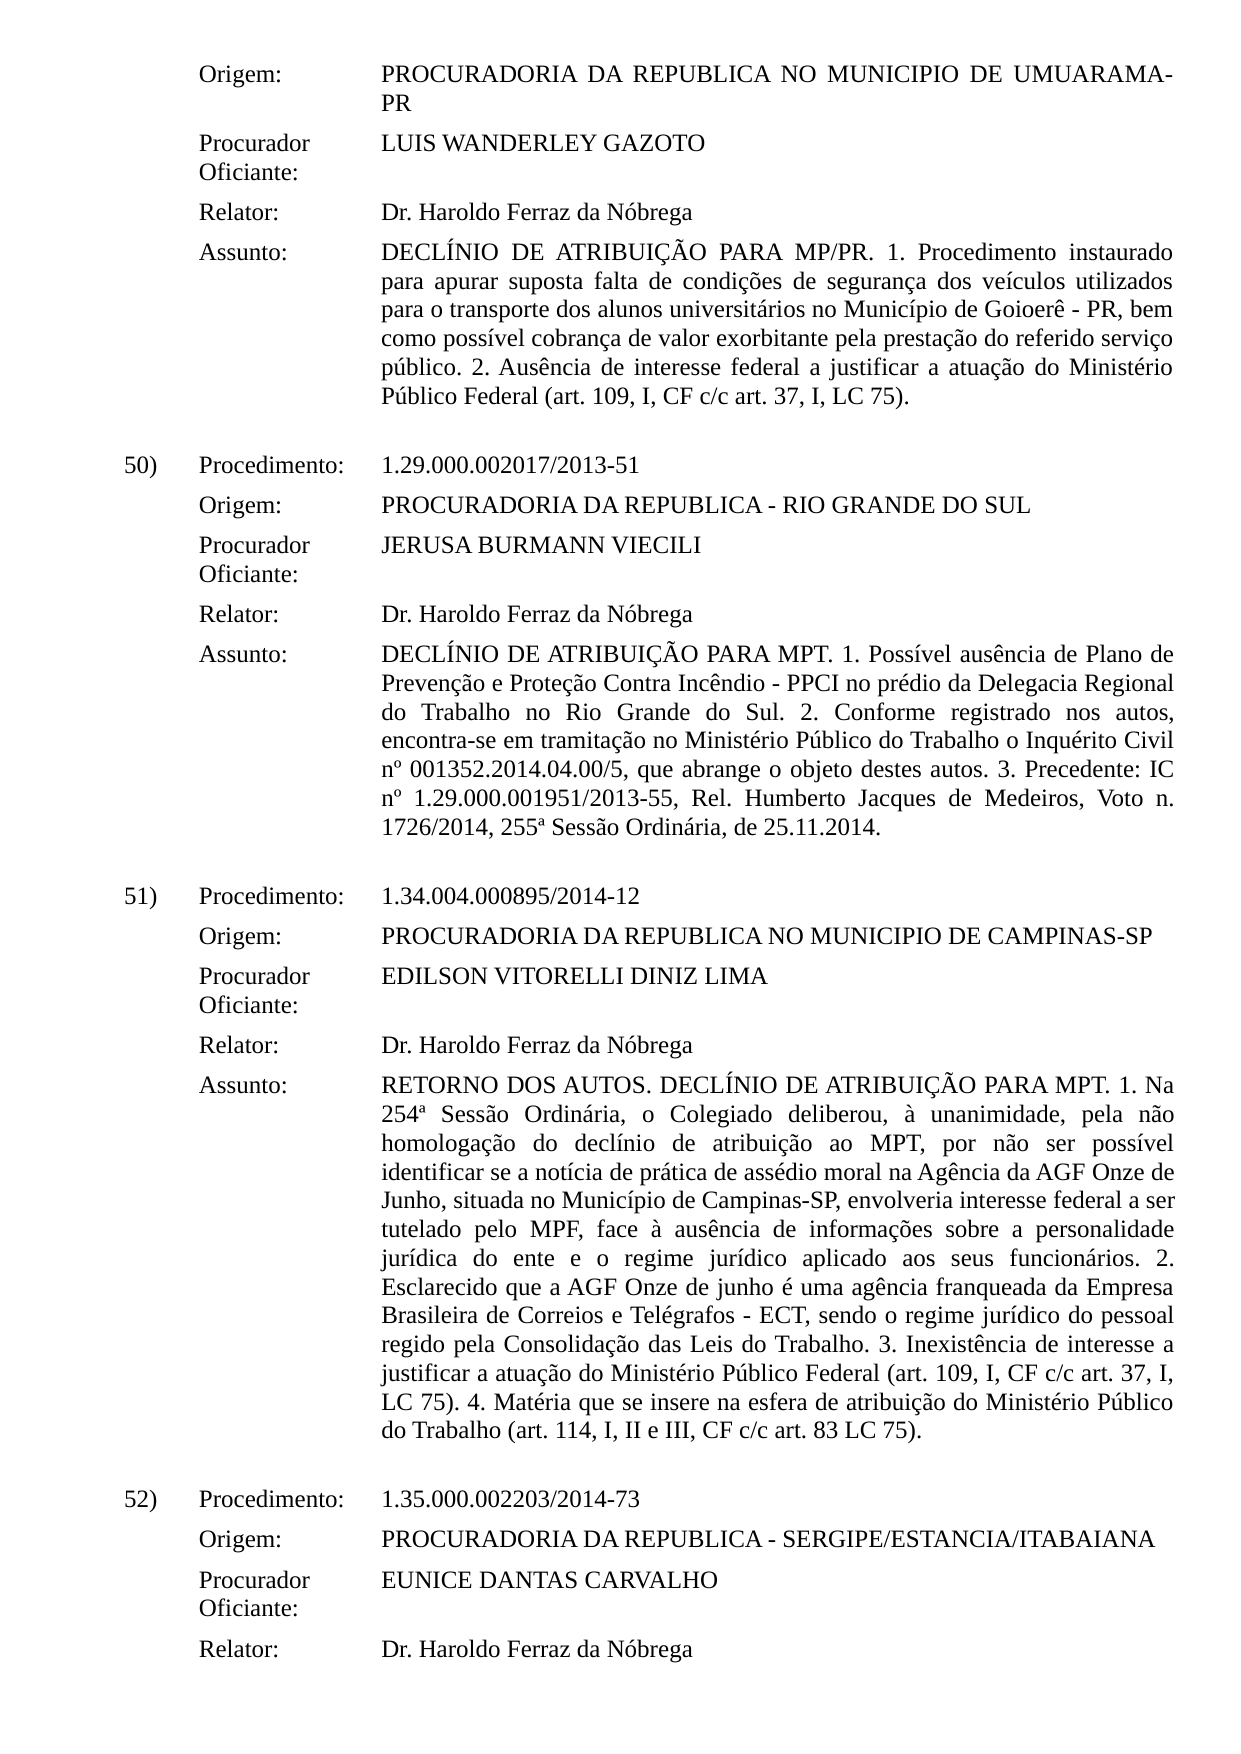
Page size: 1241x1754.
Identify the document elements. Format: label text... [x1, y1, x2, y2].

table_header Procedimento: [193, 1479, 375, 1519]
table_cell PROCURADORIA DA REPUBLICA - RIO GRANDE DO SUL [375, 484, 1181, 524]
table_cell Relator: [193, 593, 375, 633]
table_cell PROCURADORIA DA REPUBLICA - SERGIPE/ESTANCIA/ITABAIANA [375, 1519, 1181, 1559]
table_cell EUNICE DANTAS CARVALHO [375, 1559, 1181, 1628]
table_cell [118, 122, 193, 191]
table_cell [118, 1519, 193, 1559]
table_cell Dr. Haroldo Ferraz da Nóbrega [375, 1024, 1181, 1064]
table_cell PROCURADORIA DA REPUBLICA NO MUNICIPIO DE CAMPINAS-SP [375, 915, 1181, 955]
table_cell PROCURADORIA DA REPUBLICA NO MUNICIPIO DE UMUARAMA-PR [375, 53, 1180, 122]
table_header 50) [118, 444, 193, 484]
table_cell Assunto: [193, 634, 375, 846]
table_cell [118, 484, 193, 524]
table_cell Origem: [193, 484, 375, 524]
table_cell [118, 1024, 193, 1064]
table_cell [118, 53, 193, 122]
table_cell [118, 955, 193, 1024]
table_cell Relator: [193, 1024, 375, 1064]
table_cell DECLÍNIO DE ATRIBUIÇÃO PARA MP/PR. 1. Procedimento instaurado para apurar suposta falta de condições de segurança dos veículos utilizados para o transporte dos alunos universitários no Município de Goioerê - PR, bem como possível cobrança de valor exorbitante pela prestação do referido serviço público. 2. Ausência de interesse federal a justificar a atuação do Ministério Público Federal (art. 109, I, CF c/c art. 37, I, LC 75). [375, 231, 1180, 415]
table_cell [118, 1559, 193, 1628]
table_cell Origem: [193, 915, 375, 955]
table_header 1.34.004.000895/2014-12 [375, 875, 1181, 915]
table_cell Procurador Oficiante: [193, 1559, 375, 1628]
table_cell Relator: [193, 1628, 375, 1668]
table_cell [118, 915, 193, 955]
table_cell Assunto: [193, 231, 375, 415]
table_cell Procurador Oficiante: [193, 524, 375, 593]
table_cell Origem: [193, 53, 375, 122]
table_cell JERUSA BURMANN VIECILI [375, 524, 1181, 593]
table_header 1.29.000.002017/2013-51 [375, 444, 1181, 484]
table_cell Assunto: [193, 1065, 375, 1450]
table_header Procedimento: [193, 444, 375, 484]
table_cell [118, 593, 193, 633]
table_cell [118, 1628, 193, 1668]
table_cell RETORNO DOS AUTOS. DECLÍNIO DE ATRIBUIÇÃO PARA MPT. 1. Na 254ª Sessão Ordinária, o Colegiado deliberou, à unanimidade, pela não homologação do declínio de atribuição ao MPT, por não ser possível identificar se a notícia de prática de assédio moral na Agência da AGF Onze de Junho, situada no Município de Campinas-SP, envolveria interesse federal a ser tutelado pelo MPF, face à ausência de informações sobre a personalidade jurídica do ente e o regime jurídico aplicado aos seus funcionários. 2. Esclarecido que a AGF Onze de junho é uma agência franqueada da Empresa Brasileira de Correios e Telégrafos - ECT, sendo o regime jurídico do pessoal regido pela Consolidação das Leis do Trabalho. 3. Inexistência de interesse a justificar a atuação do Ministério Público Federal (art. 109, I, CF c/c art. 37, I, LC 75). 4. Matéria que se insere na esfera de atribuição do Ministério Público do Trabalho (art. 114, I, II e III, CF c/c art. 83 LC 75). [375, 1065, 1181, 1450]
table_cell Procurador Oficiante: [193, 122, 375, 191]
table_cell [118, 1065, 193, 1450]
table_cell Dr. Haroldo Ferraz da Nóbrega [375, 593, 1181, 633]
table_cell Dr. Haroldo Ferraz da Nóbrega [375, 1628, 1181, 1668]
table_header 52) [118, 1479, 193, 1519]
table_cell Procurador Oficiante: [193, 955, 375, 1024]
table_cell DECLÍNIO DE ATRIBUIÇÃO PARA MPT. 1. Possível ausência de Plano de Prevenção e Proteção Contra Incêndio - PPCI no prédio da Delegacia Regional do Trabalho no Rio Grande do Sul. 2. Conforme registrado nos autos, encontra-se em tramitação no Ministério Público do Trabalho o Inquérito Civil nº 001352.2014.04.00/5, que abrange o objeto destes autos. 3. Precedente: IC nº 1.29.000.001951/2013-55, Rel. Humberto Jacques de Medeiros, Voto n. 1726/2014, 255ª Sessão Ordinária, de 25.11.2014. [375, 634, 1181, 846]
table_cell Origem: [193, 1519, 375, 1559]
table_cell [118, 231, 193, 415]
table_header 1.35.000.002203/2014-73 [375, 1479, 1181, 1519]
table_header Procedimento: [193, 875, 375, 915]
table_cell [118, 191, 193, 231]
table_cell [118, 634, 193, 846]
table_cell LUIS WANDERLEY GAZOTO [375, 122, 1180, 191]
table_header 51) [118, 875, 193, 915]
table_cell Relator: [193, 191, 375, 231]
table_cell Dr. Haroldo Ferraz da Nóbrega [375, 191, 1180, 231]
table_cell [118, 524, 193, 593]
table_cell EDILSON VITORELLI DINIZ LIMA [375, 955, 1181, 1024]
